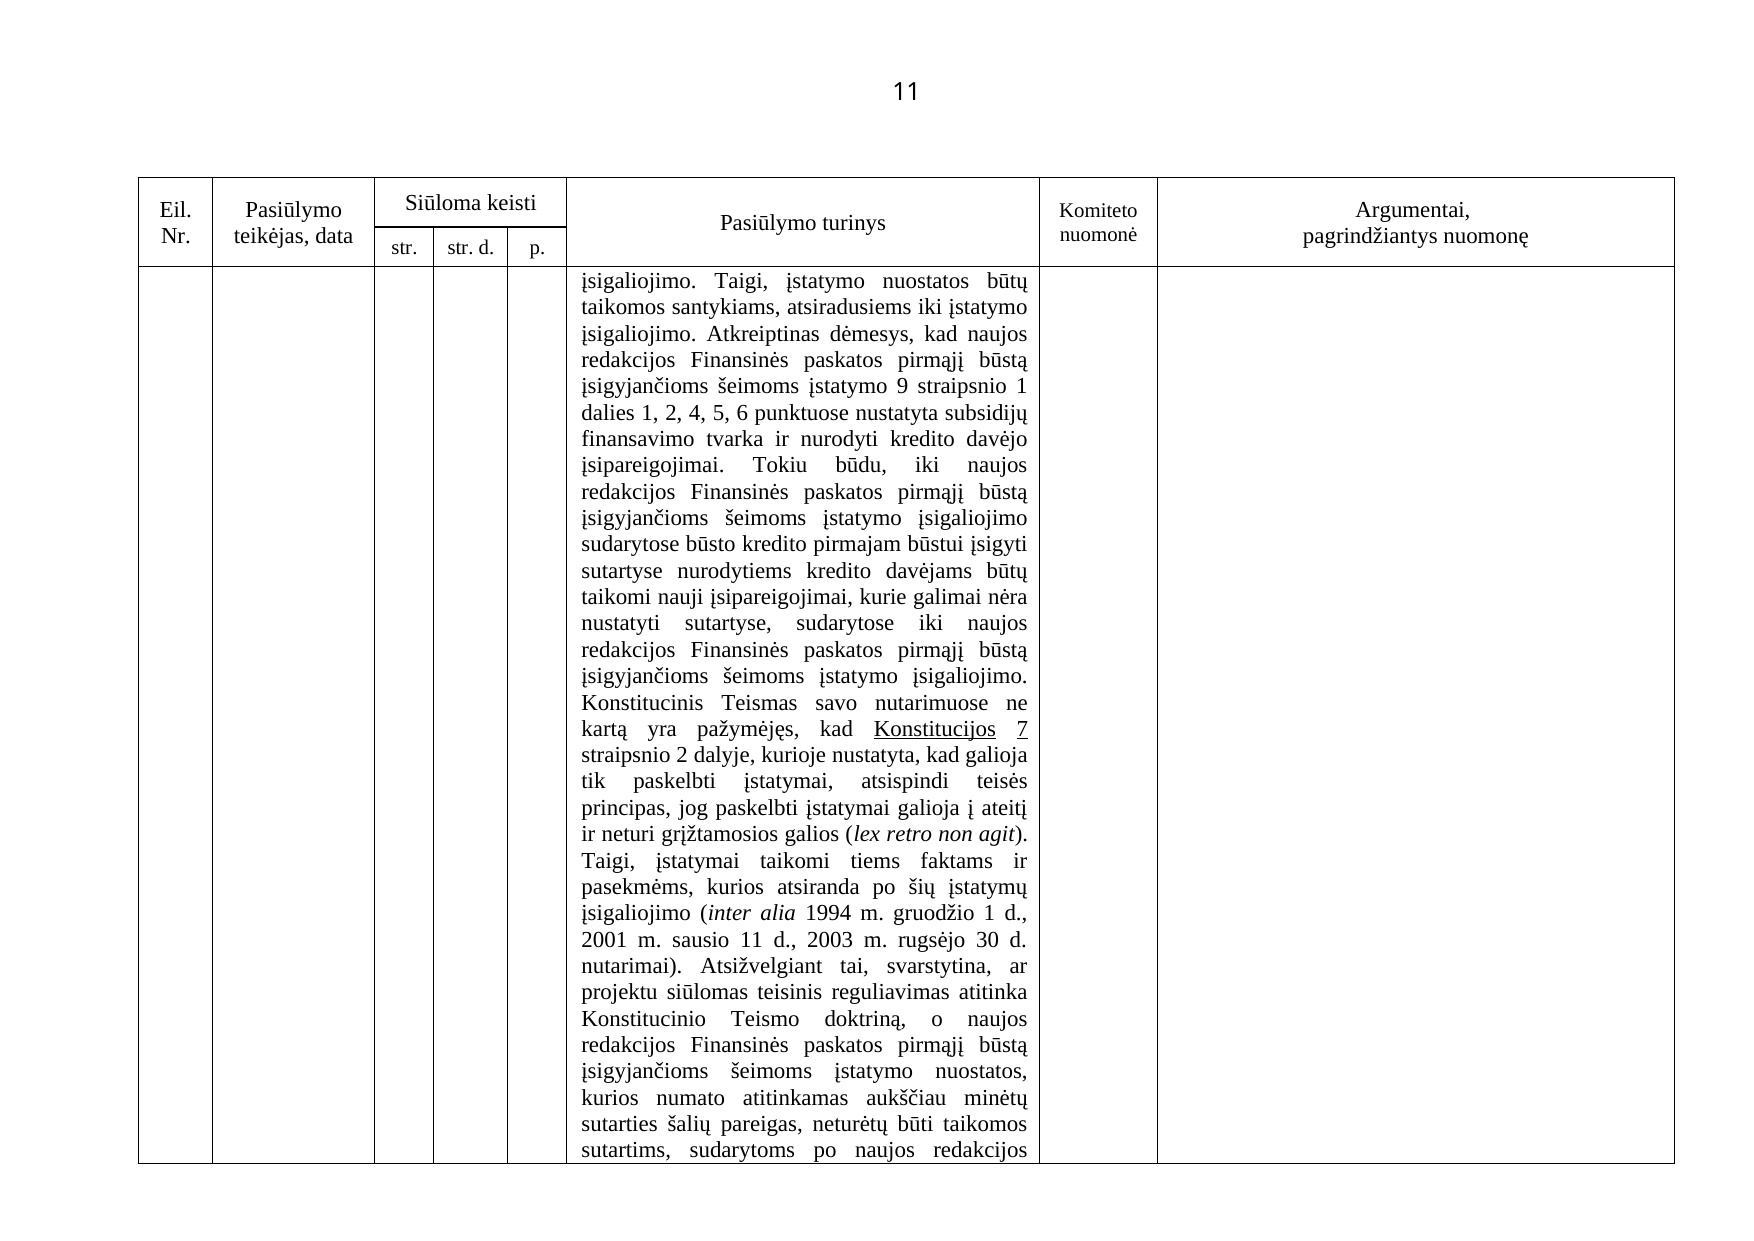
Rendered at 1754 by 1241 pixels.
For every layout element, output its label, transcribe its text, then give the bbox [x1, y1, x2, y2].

table_cell [1040, 267, 1157, 1163]
table_cell str. d. [434, 228, 507, 266]
table_header Komiteto nuomonė [1040, 178, 1157, 266]
table_header Eil. Nr. [139, 178, 212, 266]
table_header Pasiūlymo turinys [567, 178, 1039, 266]
table_cell įsigaliojimo. Taigi, įstatymo nuostatos būtų taikomos santykiams, atsiradusiems iki įstatymo įsigaliojimo. Atkreiptinas dėmesys, kad naujos redakcijos Finansinės paskatos pirmąjį būstą įsigyjančioms šeimoms įstatymo 9 straipsnio 1 dalies 1, 2, 4, 5, 6 punktuose nustatyta subsidijų finansavimo tvarka ir nurodyti kredito davėjo įsipareigojimai. Tokiu būdu, iki naujos redakcijos Finansinės paskatos pirmąjį būstą įsigyjančioms šeimoms įstatymo įsigaliojimo sudarytose būsto kredito pirmajam būstui įsigyti sutartyse nurodytiems kredito davėjams būtų taikomi nauji įsipareigojimai, kurie galimai nėra nustatyti sutartyse, sudarytose iki naujos redakcijos Finansinės paskatos pirmąjį būstą įsigyjančioms šeimoms įstatymo įsigaliojimo. Konstitucinis Teismas savo nutarimuose ne kartą yra pažymėjęs, kad Konstitucijos 7 straipsnio 2 dalyje, kurioje nustatyta, kad galioja tik paskelbti įstatymai, atsispindi teisės principas, jog paskelbti įstatymai galioja į ateitį ir neturi grįžtamosios galios (lex retro non agit). Taigi, įstatymai taikomi tiems faktams ir pasekmėms, kurios atsiranda po šių įstatymų įsigaliojimo (inter alia 1994 m. gruodžio 1 d., 2001 m. sausio 11 d., 2003 m. rugsėjo 30 d. nutarimai). Atsižvelgiant tai, svarstytina, ar projektu siūlomas teisinis reguliavimas atitinka Konstitucinio Teismo doktriną, o naujos redakcijos Finansinės paskatos pirmąjį būstą įsigyjančioms šeimoms įstatymo nuostatos, kurios numato atitinkamas aukščiau minėtų sutarties šalių pareigas, neturėtų būti taikomos sutartims, sudarytoms po naujos redakcijos [567, 267, 1039, 1163]
table_header Pasiūlymo teikėjas, data [213, 178, 374, 266]
table_cell [375, 267, 433, 1163]
table_cell p. [508, 228, 566, 266]
table_header Siūloma keisti [375, 178, 566, 226]
table_header Argumentai, pagrindžiantys nuomonę [1158, 178, 1674, 266]
table_cell [434, 267, 507, 1163]
table_cell [508, 267, 566, 1163]
table_cell str. [375, 228, 433, 266]
table_cell [139, 267, 212, 1163]
table_cell [213, 267, 374, 1163]
table_cell [1158, 267, 1674, 1163]
